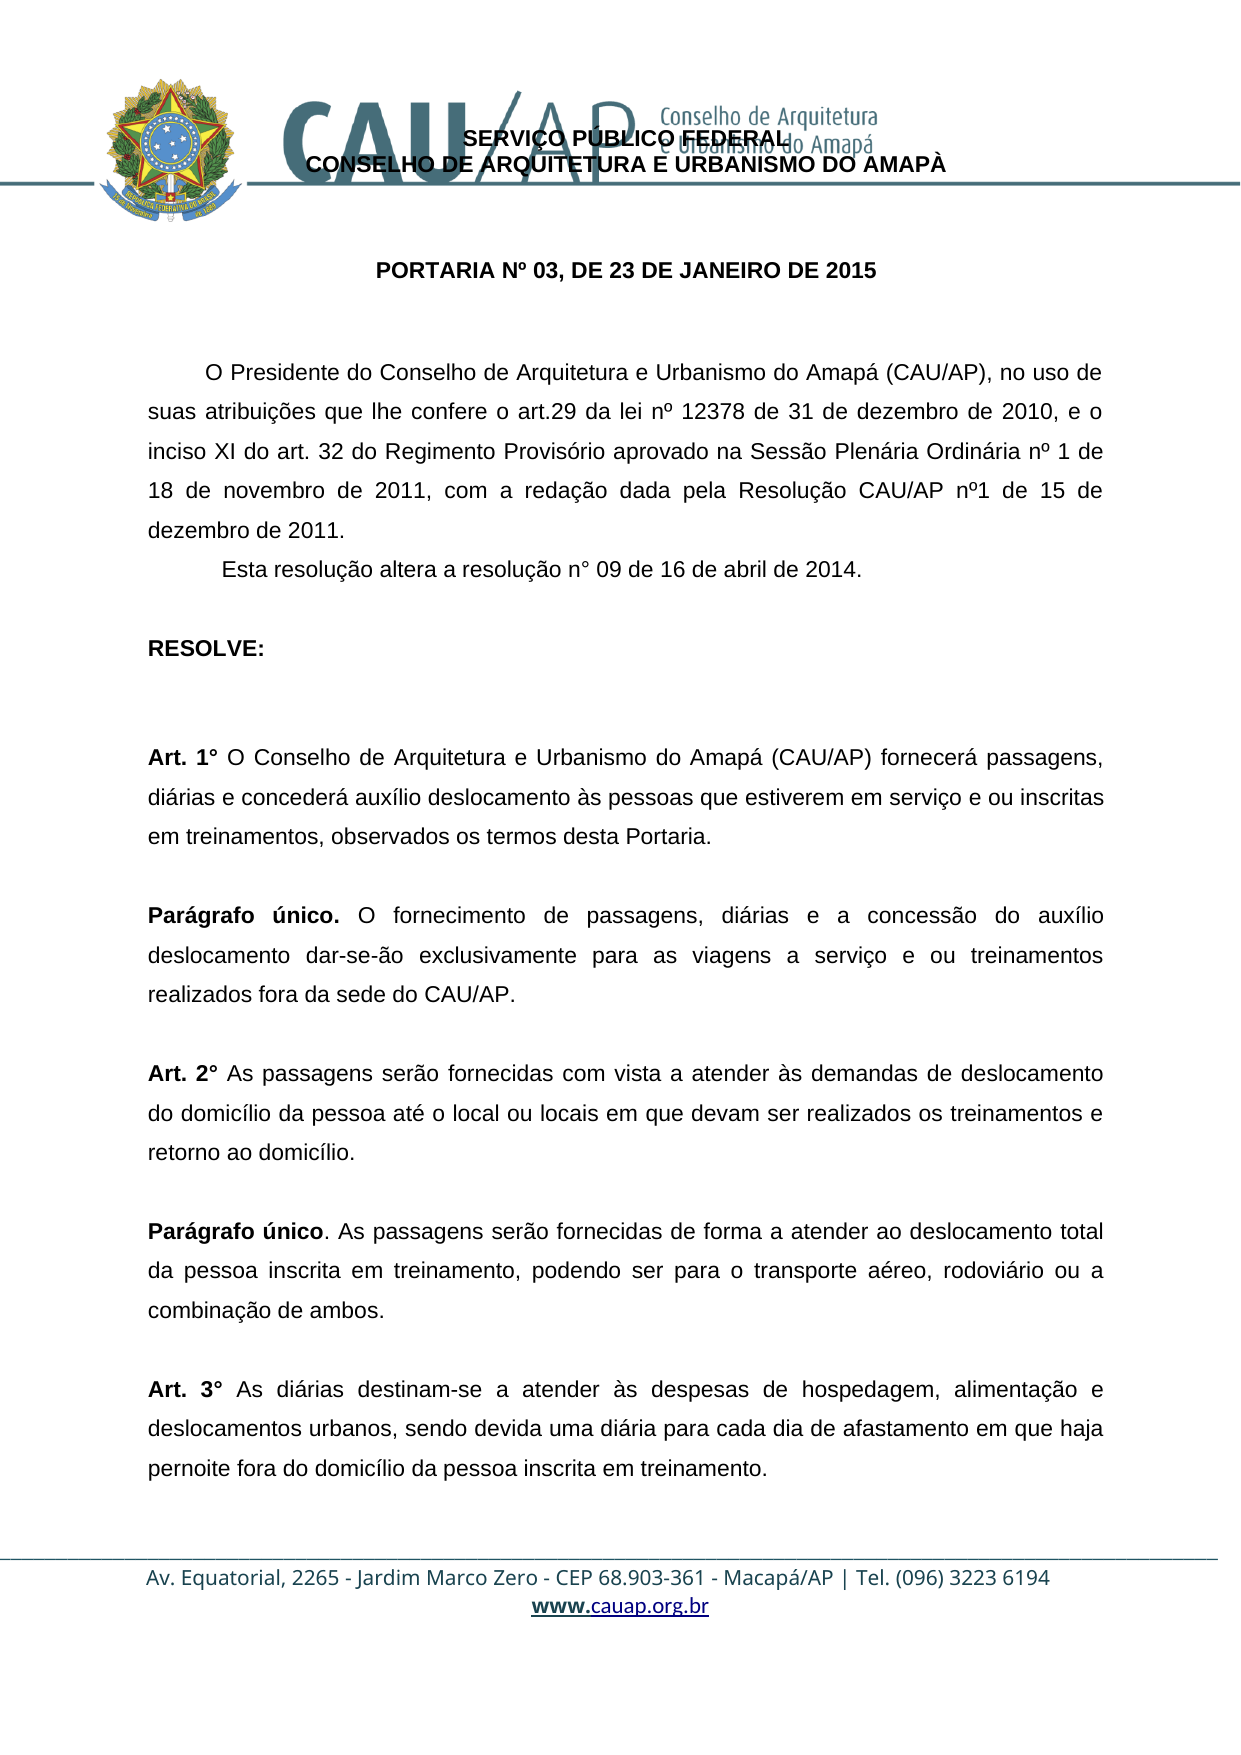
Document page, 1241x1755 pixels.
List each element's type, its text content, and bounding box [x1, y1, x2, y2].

text Parágrafo único. As passagens serão fornecidas de forma a atender ao deslocamento total da pessoa inscrita em treinamento, podendo ser para o transporte aéreo, rodoviário ou a combinação de ambos. [148, 1218, 1104, 1323]
text Art. 2° As passagens serão fornecidas com vista a atender às demandas de deslocamento do domicílio da pessoa até o local ou locais em que devam ser realizados os treinamentos e retorno ao domicílio. [148, 1060, 1104, 1165]
text Art. 1° O Conselho de Arquitetura e Urbanismo do Amapá (CAU/AP) fornecerá passagens, diárias e concederá auxílio deslocamento às pessoas que estiverem em serviço e ou inscritas em treinamentos, observados os termos desta Portaria. [148, 744, 1104, 849]
text Parágrafo único. O fornecimento de passagens, diárias e a concessão do auxílio deslocamento dar-se-ão exclusivamente para as viagens a serviço e ou treinamentos realizados fora da sede do CAU/AP. [148, 902, 1104, 1007]
text Esta resolução altera a resolução n° 09 de 16 de abril de 2014. [148, 556, 1104, 582]
text O Presidente do Conselho de Arquitetura e Urbanismo do Amapá (CAU/AP), no uso de suas atribuições que lhe confere o art.29 da lei nº 12378 de 31 de dezembro de 2010, e o inciso XI do art. 32 do Regimento Provisório aprovado na Sessão Plenária Ordinária nº 1 de 18 de novembro de 2011, com a redação dada pela Resolução CAU/AP nº1 de 15 de dezembro de 2011. [148, 359, 1104, 543]
text Art. 3° As diárias destinam-se a atender às despesas de hospedagem, alimentação e deslocamentos urbanos, sendo devida uma diária para cada dia de afastamento em que haja pernoite fora do domicílio da pessoa inscrita em treinamento. [148, 1376, 1104, 1481]
text PORTARIA Nº 03, DE 23 DE JANEIRO DE 2015 [148, 257, 1104, 283]
text RESOLVE: [148, 635, 1104, 661]
